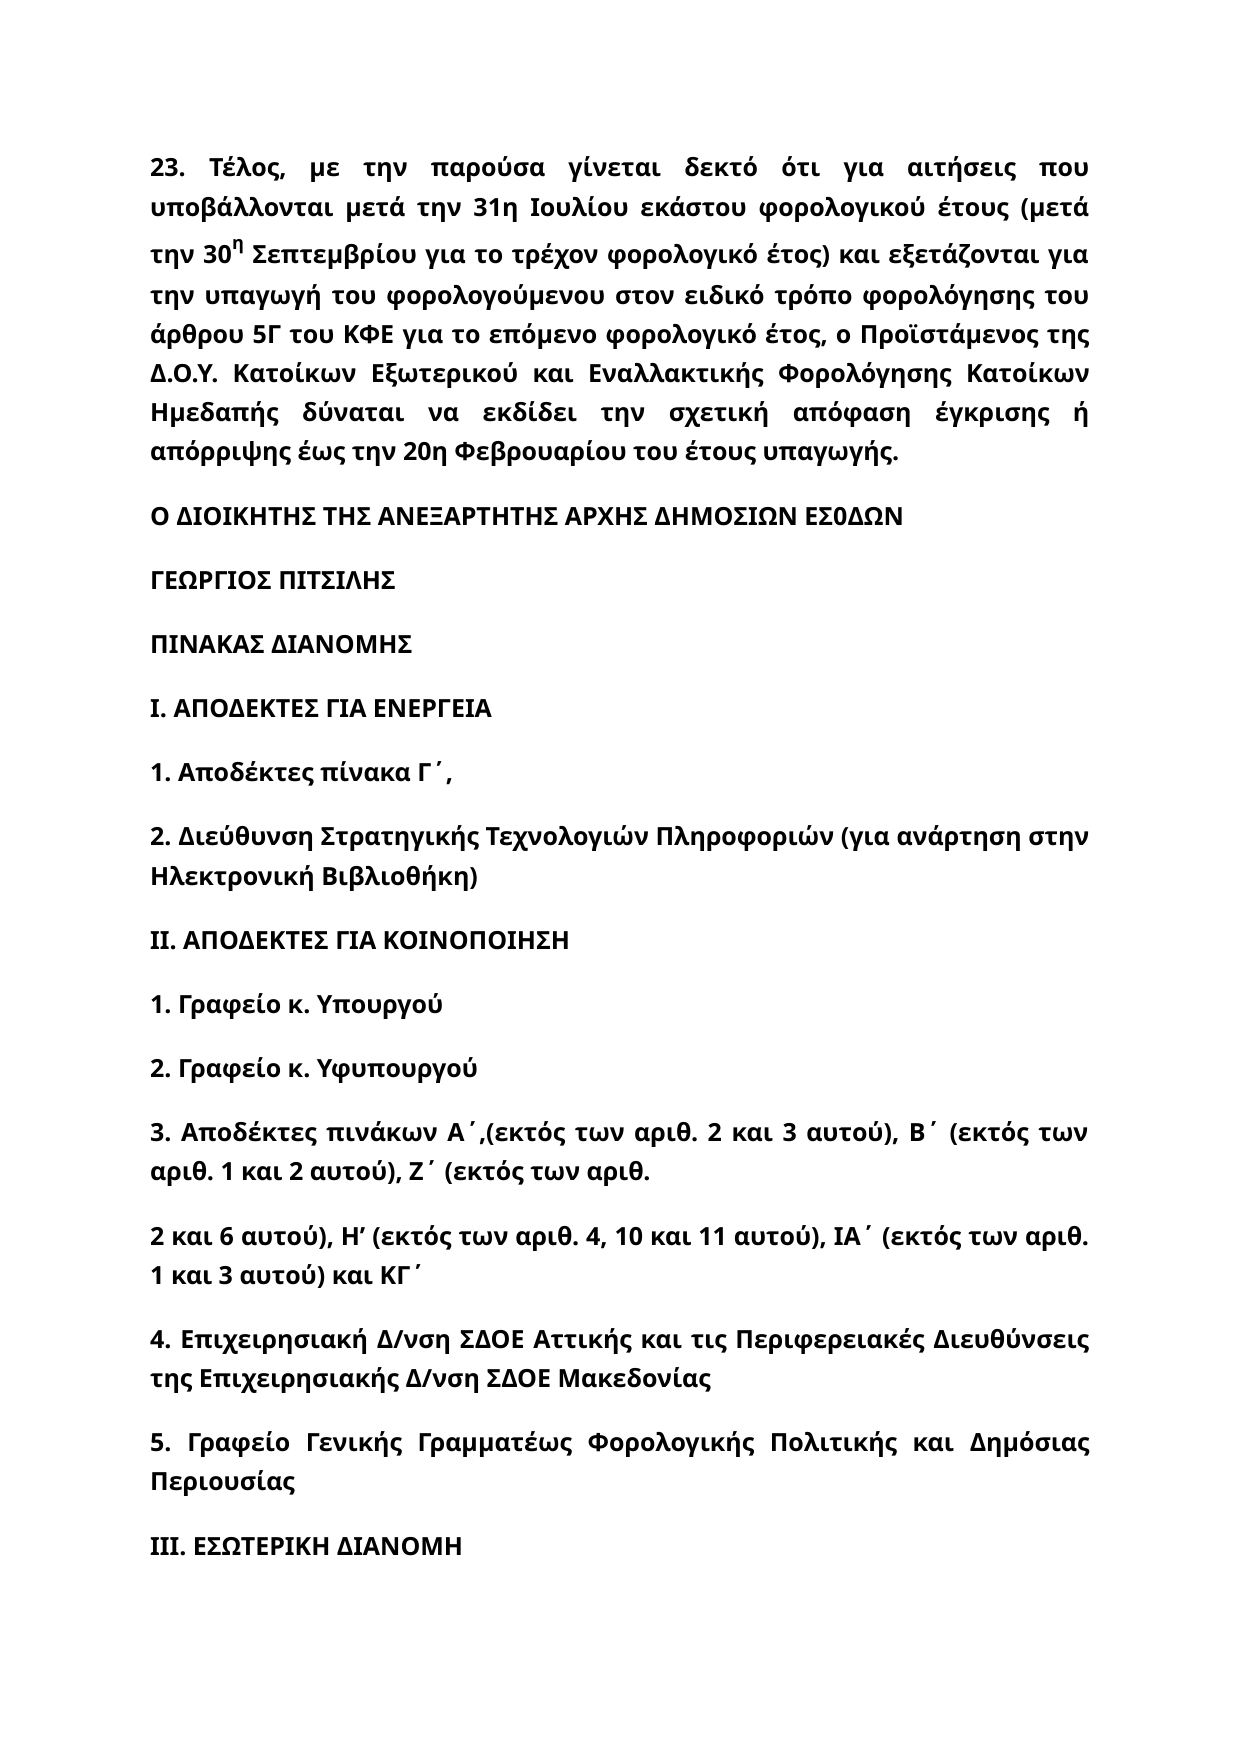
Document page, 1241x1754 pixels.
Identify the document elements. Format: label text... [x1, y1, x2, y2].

text 3. Αποδέκτες πινάκων Α΄,(εκτός των αριθ. 2 και 3 αυτού), Β΄ (εκτός των αριθ. 1 και 2 αυτού), Ζ΄ (εκτός των αριθ. [150, 1115, 1090, 1188]
text ΙΙ. ΑΠΟΔΕΚΤΕΣ ΓΙΑ ΚΟΙΝΟΠΟΙΗΣΗ [150, 922, 1090, 956]
text Ο ΔΙΟΙΚΗΤΗΣ ΤΗΣ ΑΝΕΞΑΡΤΗΤΗΣ ΑΡΧΗΣ ΔΗΜΟΣΙΩΝ ΕΣ0ΔΩΝ [150, 498, 1090, 532]
text 2. Διεύθυνση Στρατηγικής Τεχνολογιών Πληροφοριών (για ανάρτηση στην Ηλεκτρονική Βιβλιοθήκη) [150, 819, 1090, 892]
text 4. Επιχειρησιακή Δ/νση ΣΔΟΕ Αττικής και τις Περιφερειακές Διευθύνσεις της Επιχειρησιακής Δ/νση ΣΔΟΕ Μακεδονίας [150, 1321, 1090, 1395]
text 1. Γραφείο κ. Υπουργού [150, 986, 1090, 1021]
text ΠΙΝΑΚΑΣ ΔΙΑΝΟΜΗΣ [150, 626, 1090, 661]
text 2. Γραφείο κ. Υφυπουργού [150, 1051, 1090, 1085]
text ΓΕΩΡΓΙΟΣ ΠΙΤΣΙΛΗΣ [150, 562, 1090, 596]
text 1. Αποδέκτες πίνακα Γ΄, [150, 755, 1090, 789]
text 5. Γραφείο Γενικής Γραμματέως Φορολογικής Πολιτικής και Δημόσιας Περιουσίας [150, 1425, 1090, 1498]
text 23. Τέλος, με την παρούσα γίνεται δεκτό ότι για αιτήσεις που υποβάλλονται μετά την 31η Ιουλίου εκάστου φορολογικού έτους (μετά την 30η Σεπτεμβρίου για το τρέχον φορολογικό έτος) και εξετάζονται για την υπαγωγή του φορολογούμενου στον ειδικό τρόπο φορολόγησης του άρθρου 5Γ του ΚΦΕ για το επόμενο φορολογικό έτος, ο Προϊστάμενος της Δ.Ο.Υ. Κατοίκων Εξωτερικού και Εναλλακτικής Φορολόγησης Κατοίκων Ημεδαπής δύναται να εκδίδει την σχετική απόφαση έγκρισης ή απόρριψης έως την 20η Φεβρουαρίου του έτους υπαγωγής. [150, 150, 1090, 468]
text 2 και 6 αυτού), Η’ (εκτός των αριθ. 4, 10 και 11 αυτού), ΙΑ΄ (εκτός των αριθ. 1 και 3 αυτού) και ΚΓ΄ [150, 1218, 1090, 1291]
text ΙΙΙ. ΕΣΩΤΕΡΙΚΗ ΔΙΑΝΟΜΗ [150, 1528, 1090, 1562]
text Ι. ΑΠΟΔΕΚΤΕΣ ΓΙΑ ΕΝΕΡΓΕΙΑ [150, 691, 1090, 725]
